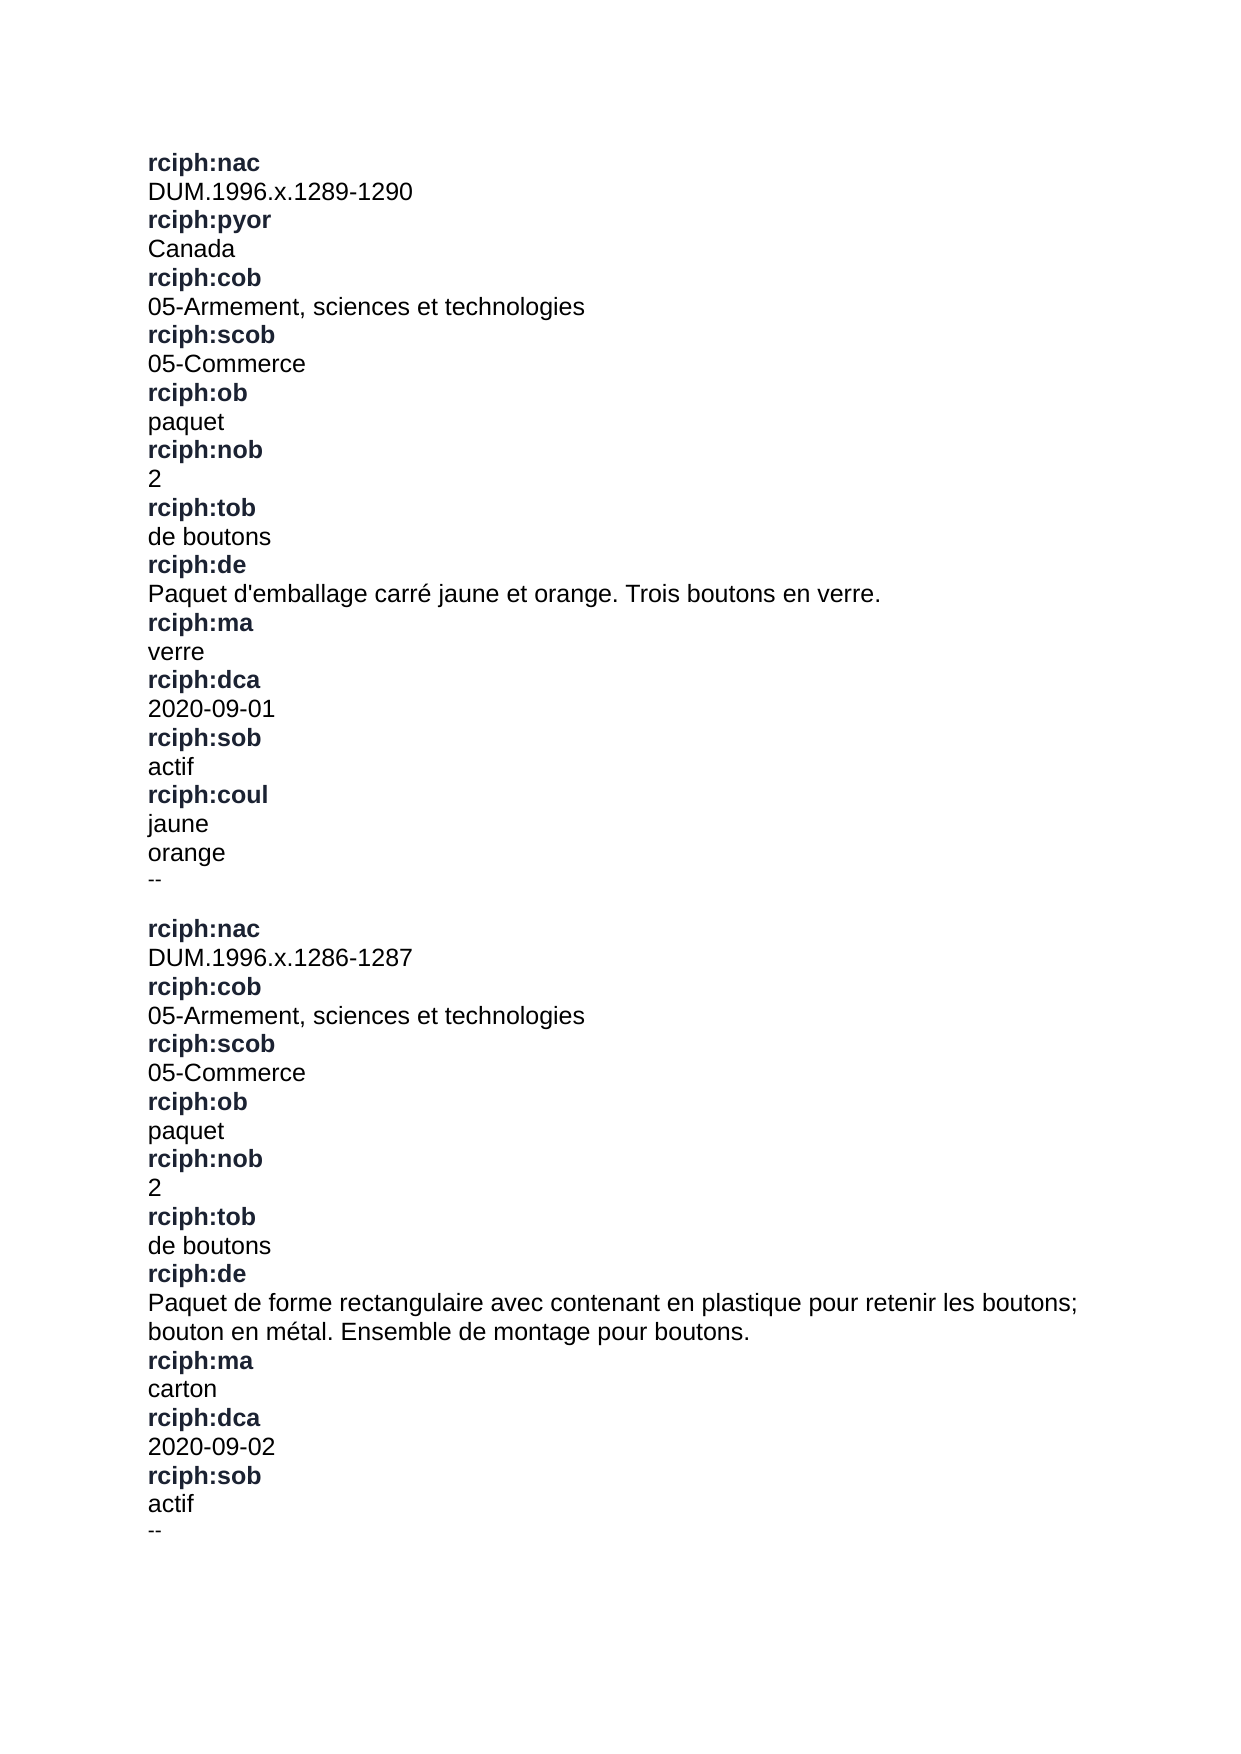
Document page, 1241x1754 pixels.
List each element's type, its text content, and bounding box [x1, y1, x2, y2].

text verre [148, 636, 1092, 665]
text rciph:dca [148, 665, 1092, 694]
text actif [148, 1489, 1092, 1518]
text Paquet de forme rectangulaire avec contenant en plastique pour retenir les boutons; bouton en métal. Ensemble de montage pour boutons. [148, 1288, 1092, 1346]
text rciph:nac [148, 914, 1092, 943]
text 05-Commerce [148, 349, 1092, 378]
text de boutons [148, 521, 1092, 550]
text rciph:de [148, 550, 1092, 579]
text DUM.1996.x.1289-1290 [148, 176, 1092, 205]
text rciph:scob [148, 1029, 1092, 1058]
text Paquet d'emballage carré jaune et orange. Trois boutons en verre. [148, 579, 1092, 608]
text 2020-09-01 [148, 694, 1092, 723]
text Canada [148, 234, 1092, 263]
text de boutons [148, 1231, 1092, 1259]
text rciph:nob [148, 1144, 1092, 1173]
text DUM.1996.x.1286-1287 [148, 943, 1092, 972]
text -- [148, 866, 1092, 890]
text 05-Armement, sciences et technologies [148, 291, 1092, 320]
text actif [148, 751, 1092, 780]
text rciph:nob [148, 435, 1092, 464]
text rciph:ob [148, 1087, 1092, 1116]
text orange [148, 838, 1092, 866]
text rciph:dca [148, 1403, 1092, 1432]
text 05-Armement, sciences et technologies [148, 1001, 1092, 1029]
text carton [148, 1374, 1092, 1403]
text 2 [148, 1173, 1092, 1202]
text rciph:nac [148, 148, 1092, 176]
text jaune [148, 809, 1092, 838]
text rciph:tob [148, 1202, 1092, 1231]
text paquet [148, 1116, 1092, 1144]
text rciph:tob [148, 493, 1092, 521]
text rciph:scob [148, 320, 1092, 349]
text rciph:sob [148, 723, 1092, 751]
text rciph:de [148, 1259, 1092, 1288]
text rciph:coul [148, 780, 1092, 809]
text -- [148, 1518, 1092, 1542]
text rciph:cob [148, 972, 1092, 1001]
text rciph:ma [148, 608, 1092, 636]
text rciph:sob [148, 1461, 1092, 1489]
text paquet [148, 406, 1092, 435]
text 2020-09-02 [148, 1432, 1092, 1461]
text rciph:ob [148, 378, 1092, 406]
text 2 [148, 464, 1092, 493]
text 05-Commerce [148, 1058, 1092, 1087]
text rciph:cob [148, 263, 1092, 291]
text rciph:pyor [148, 205, 1092, 234]
text rciph:ma [148, 1346, 1092, 1374]
